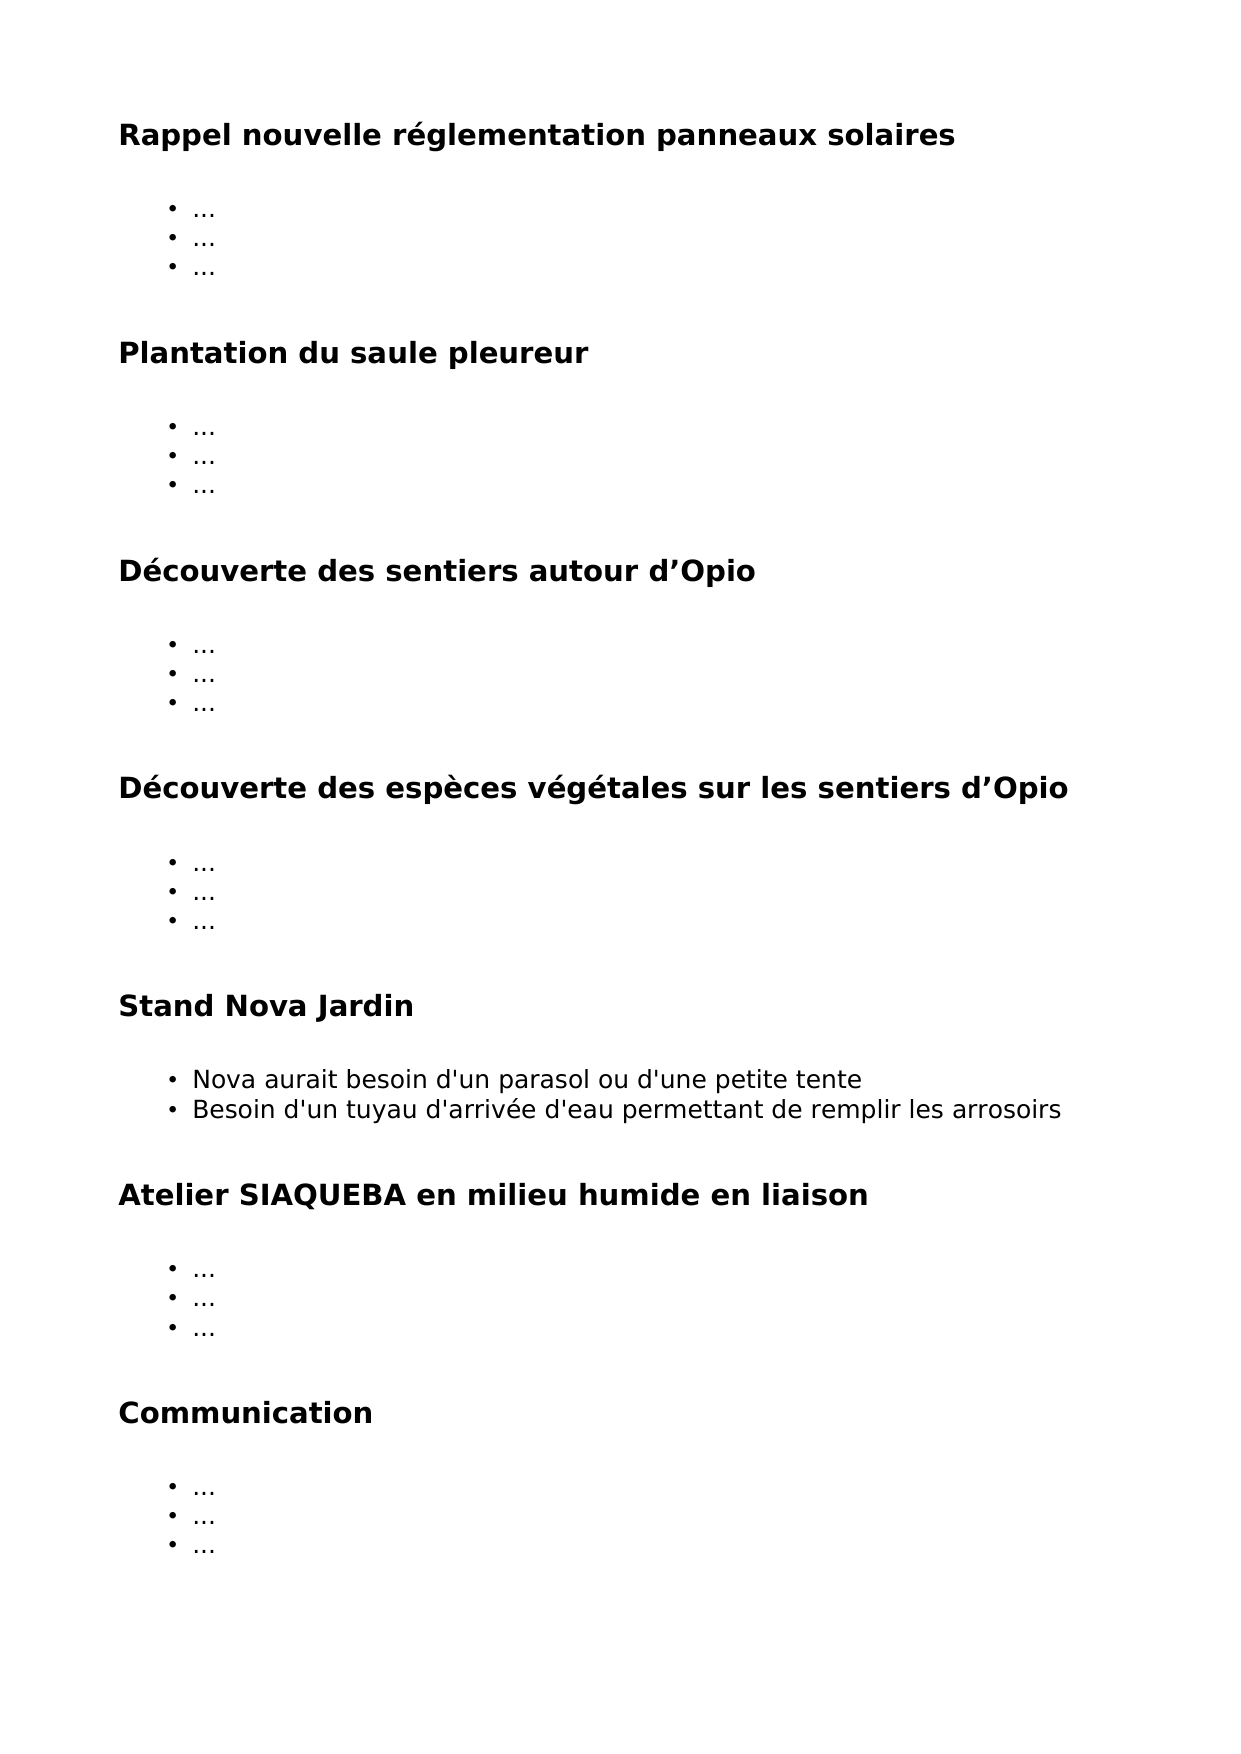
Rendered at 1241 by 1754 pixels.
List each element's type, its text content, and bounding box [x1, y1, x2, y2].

list ... [177, 1254, 1122, 1284]
list ... [177, 1313, 1122, 1342]
list Nova aurait besoin d'un parasol ou d'une petite tente [177, 1066, 1122, 1095]
list ... [177, 848, 1122, 877]
list ... [177, 906, 1122, 935]
subtitle Communication [118, 1396, 1122, 1430]
list ... [177, 1472, 1122, 1502]
list ... [177, 470, 1122, 499]
subtitle Découverte des espèces végétales sur les sentiers d’Opio [118, 772, 1122, 806]
list ... [177, 1502, 1122, 1531]
list ... [177, 194, 1122, 223]
list ... [177, 1531, 1122, 1560]
subtitle Stand Nova Jardin [118, 990, 1122, 1024]
list ... [177, 223, 1122, 252]
list ... [177, 412, 1122, 441]
list ... [177, 252, 1122, 282]
list ... [177, 441, 1122, 470]
list Besoin d'un tuyau d'arrivée d'eau permettant de remplir les arrosoirs [177, 1095, 1122, 1124]
subtitle Rappel nouvelle réglementation panneaux solaires [118, 118, 1122, 152]
list ... [177, 877, 1122, 906]
subtitle Découverte des sentiers autour d’Opio [118, 554, 1122, 588]
list ... [177, 659, 1122, 688]
subtitle Plantation du saule pleureur [118, 336, 1122, 370]
subtitle Atelier SIAQUEBA en milieu humide en liaison [118, 1178, 1122, 1212]
list ... [177, 688, 1122, 717]
list ... [177, 630, 1122, 659]
list ... [177, 1284, 1122, 1313]
